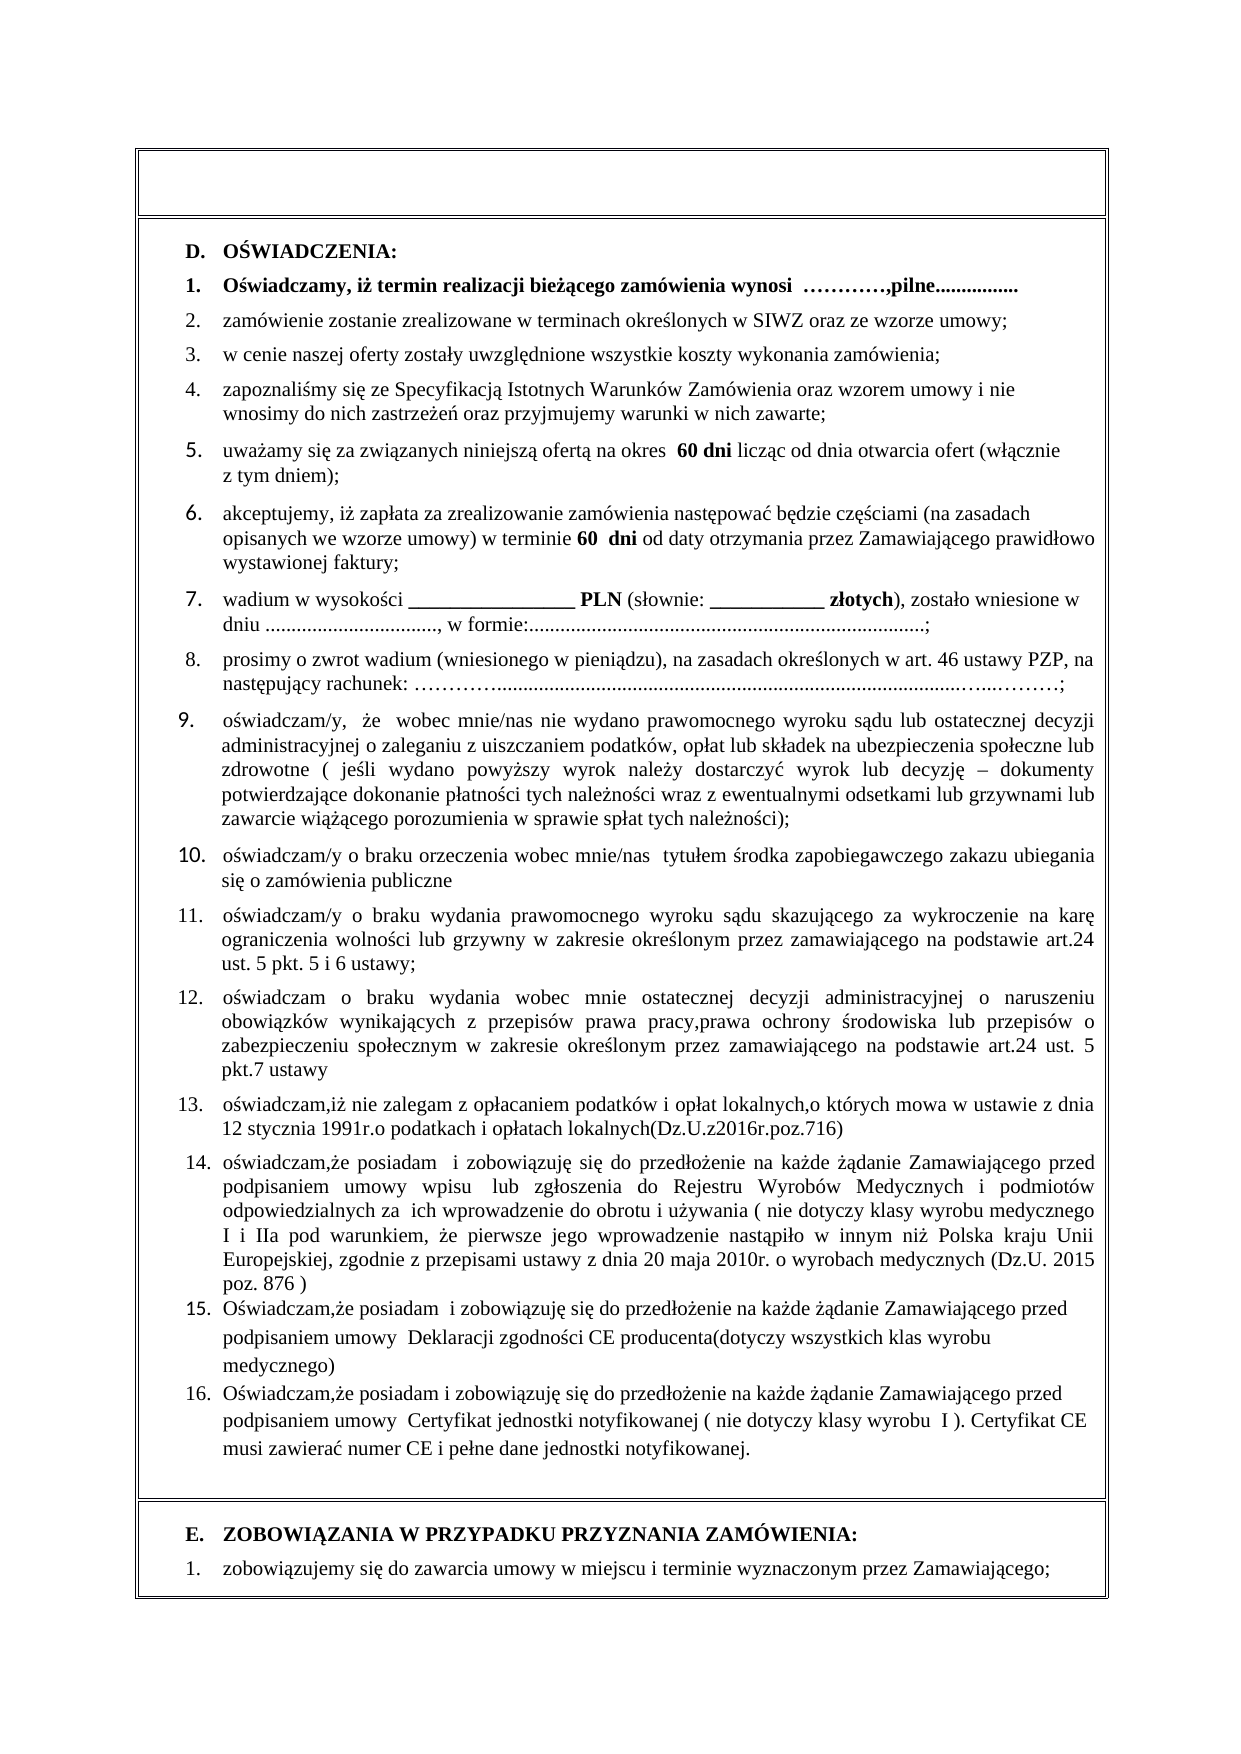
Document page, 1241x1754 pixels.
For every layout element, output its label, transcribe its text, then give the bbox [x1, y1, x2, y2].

table_cell [139, 151, 1105, 215]
table_cell OŚWIADCZENIA: Oświadczamy, iż termin realizacji bieżącego zamówienia wynosi …………,pilne................ zamówienie zostanie zrealizowane w terminach określonych w SIWZ oraz ze wzorze umowy; w cenie naszej oferty zostały uwzględnione wszystkie koszty wykonania zamówienia; zapoznaliśmy się ze Specyfikacją Istotnych Warunków Zamówienia oraz wzorem umowy i nie wnosimy do nich zastrzeżeń oraz przyjmujemy warunki w nich zawarte; uważamy się za związanych niniejszą ofertą na okres 60 dni licząc od dnia otwarcia ofert (włącznie z tym dniem); akceptujemy, iż zapłata za zrealizowanie zamówienia następować będzie częściami (na zasadach opisanych we wzorze umowy) w terminie 60 dni od daty otrzymania przez Zamawiającego prawidłowo wystawionej faktury; wadium w wysokości ________________ PLN (słownie: ___________ złotych), zostało wniesione w dniu ................................., w formie:............................................................................; prosimy o zwrot wadium (wniesionego w pieniądzu), na zasadach określonych w art. 46 ustawy PZP, na następujący rachunek: ………….........................................................................................…...………; oświadczam/y, że wobec mnie/nas nie wydano prawomocnego wyroku sądu lub ostatecznej decyzji administracyjnej o zaleganiu z uiszczaniem podatków, opłat lub składek na ubezpieczenia społeczne lub zdrowotne ( jeśli wydano powyższy wyrok należy dostarczyć wyrok lub decyzję – dokumenty potwierdzające dokonanie płatności tych należności wraz z ewentualnymi odsetkami lub grzywnami lub zawarcie wiążącego porozumienia w sprawie spłat tych należności); oświadczam/y o braku orzeczenia wobec mnie/nas tytułem środka zapobiegawczego zakazu ubiegania się o zamówienia publiczne oświadczam/y o braku wydania prawomocnego wyroku sądu skazującego za wykroczenie na karę ograniczenia wolności lub grzywny w zakresie określonym przez zamawiającego na podstawie art.24 ust. 5 pkt. 5 i 6 ustawy; oświadczam o braku wydania wobec mnie ostatecznej decyzji administracyjnej o naruszeniu obowiązków wynikających z przepisów prawa pracy,prawa ochrony środowiska lub przepisów o zabezpieczeniu społecznym w zakresie określonym przez zamawiającego na podstawie art.24 ust. 5 pkt.7 ustawy oświadczam,iż nie zalegam z opłacaniem podatków i opłat lokalnych,o których mowa w ustawie z dnia 12 stycznia 1991r.o podatkach i opłatach lokalnych(Dz.U.z2016r.poz.716) oświadczam,że posiadam i zobowiązuję się do przedłożenie na każde żądanie Zamawiającego przed podpisaniem umowy wpisu lub zgłoszenia do Rejestru Wyrobów Medycznych i podmiotów odpowiedzialnych za ich wprowadzenie do obrotu i używania ( nie dotyczy klasy wyrobu medycznego I i IIa pod warunkiem, że pierwsze jego wprowadzenie nastąpiło w innym niż Polska kraju Unii Europejskiej, zgodnie z przepisami ustawy z dnia 20 maja 2010r. o wyrobach medycznych (Dz.U. 2015 poz. 876 ) Oświadczam,że posiadam i zobowiązuję się do przedłożenie na każde żądanie Zamawiającego przed podpisaniem umowy Deklaracji zgodności CE producenta(dotyczy wszystkich klas wyrobu medycznego) Oświadczam,że posiadam i zobowiązuję się do przedłożenie na każde żądanie Zamawiającego przed podpisaniem umowy Certyfikat jednostki notyfikowanej ( nie dotyczy klasy wyrobu I ). Certyfikat CE musi zawierać numer CE i pełne dane jednostki notyfikowanej. [139, 219, 1105, 1498]
table_cell ZOBOWIĄZANIA W PRZYPADKU PRZYZNANIA ZAMÓWIENIA: zobowiązujemy się do zawarcia umowy w miejscu i terminie wyznaczonym przez Zamawiającego; osobą upoważnioną do kontaktów z Zamawiającym w sprawach dotyczących realizacji umowy jest .......................................................................................................................................................................e-mail:………...……........………….…………………..……....… tel./fax: .....................................................………………..; [139, 1502, 1105, 1596]
